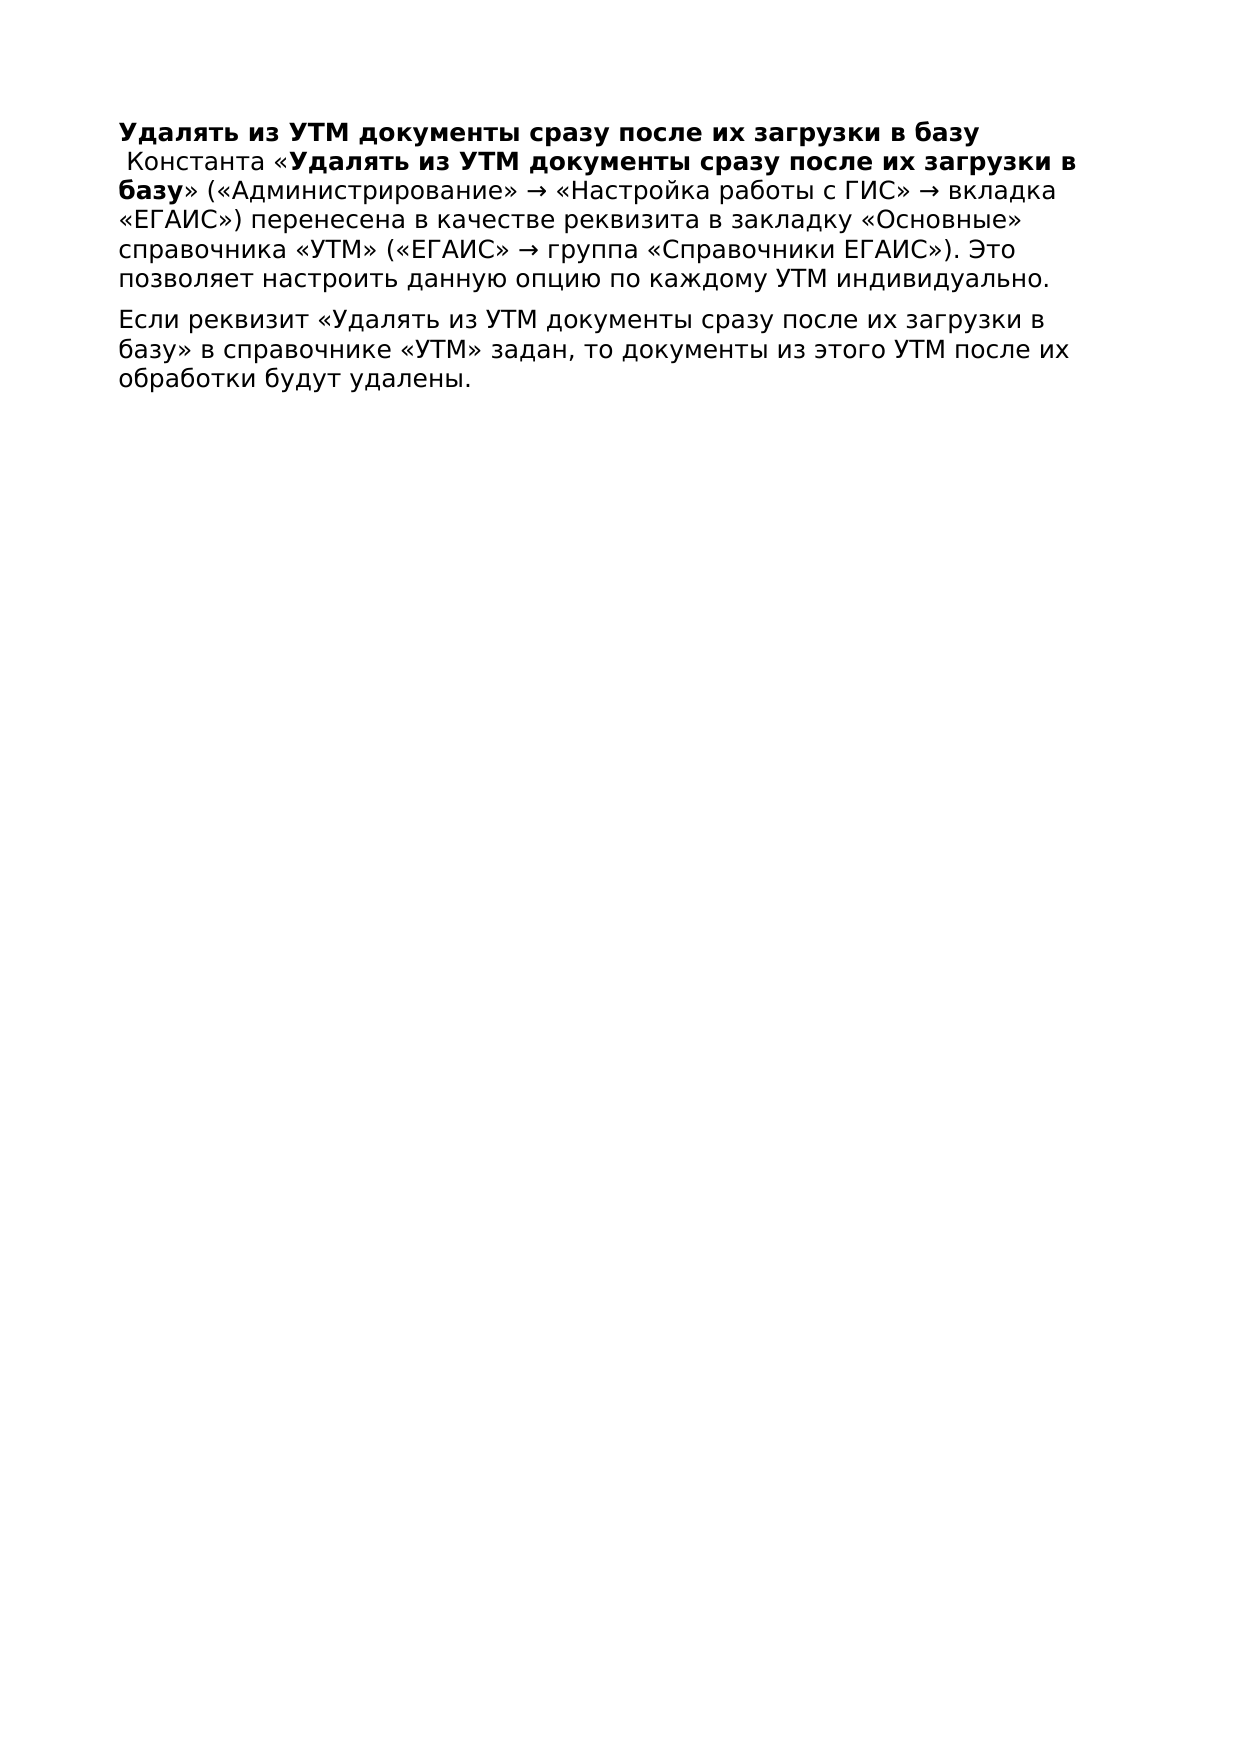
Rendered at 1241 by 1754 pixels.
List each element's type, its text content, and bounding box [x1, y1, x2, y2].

text Удалять из УТМ документы сразу после их загрузки в базу Константа «Удалять из УТМ документы сразу после их загрузки в базу» («Администрирование» → «Настройка работы с ГИС» → вкладка «ЕГАИС») перенесена в качестве реквизита в закладку «Основные» справочника «УТМ» («ЕГАИС» → группа «Справочники ЕГАИС»). Это позволяет настроить данную опцию по каждому УТМ индивидуально. [118, 118, 1122, 293]
text Если реквизит «Удалять из УТМ документы сразу после их загрузки в базу» в справочнике «УТМ» задан, то документы из этого УТМ после их обработки будут удалены. [118, 306, 1122, 393]
